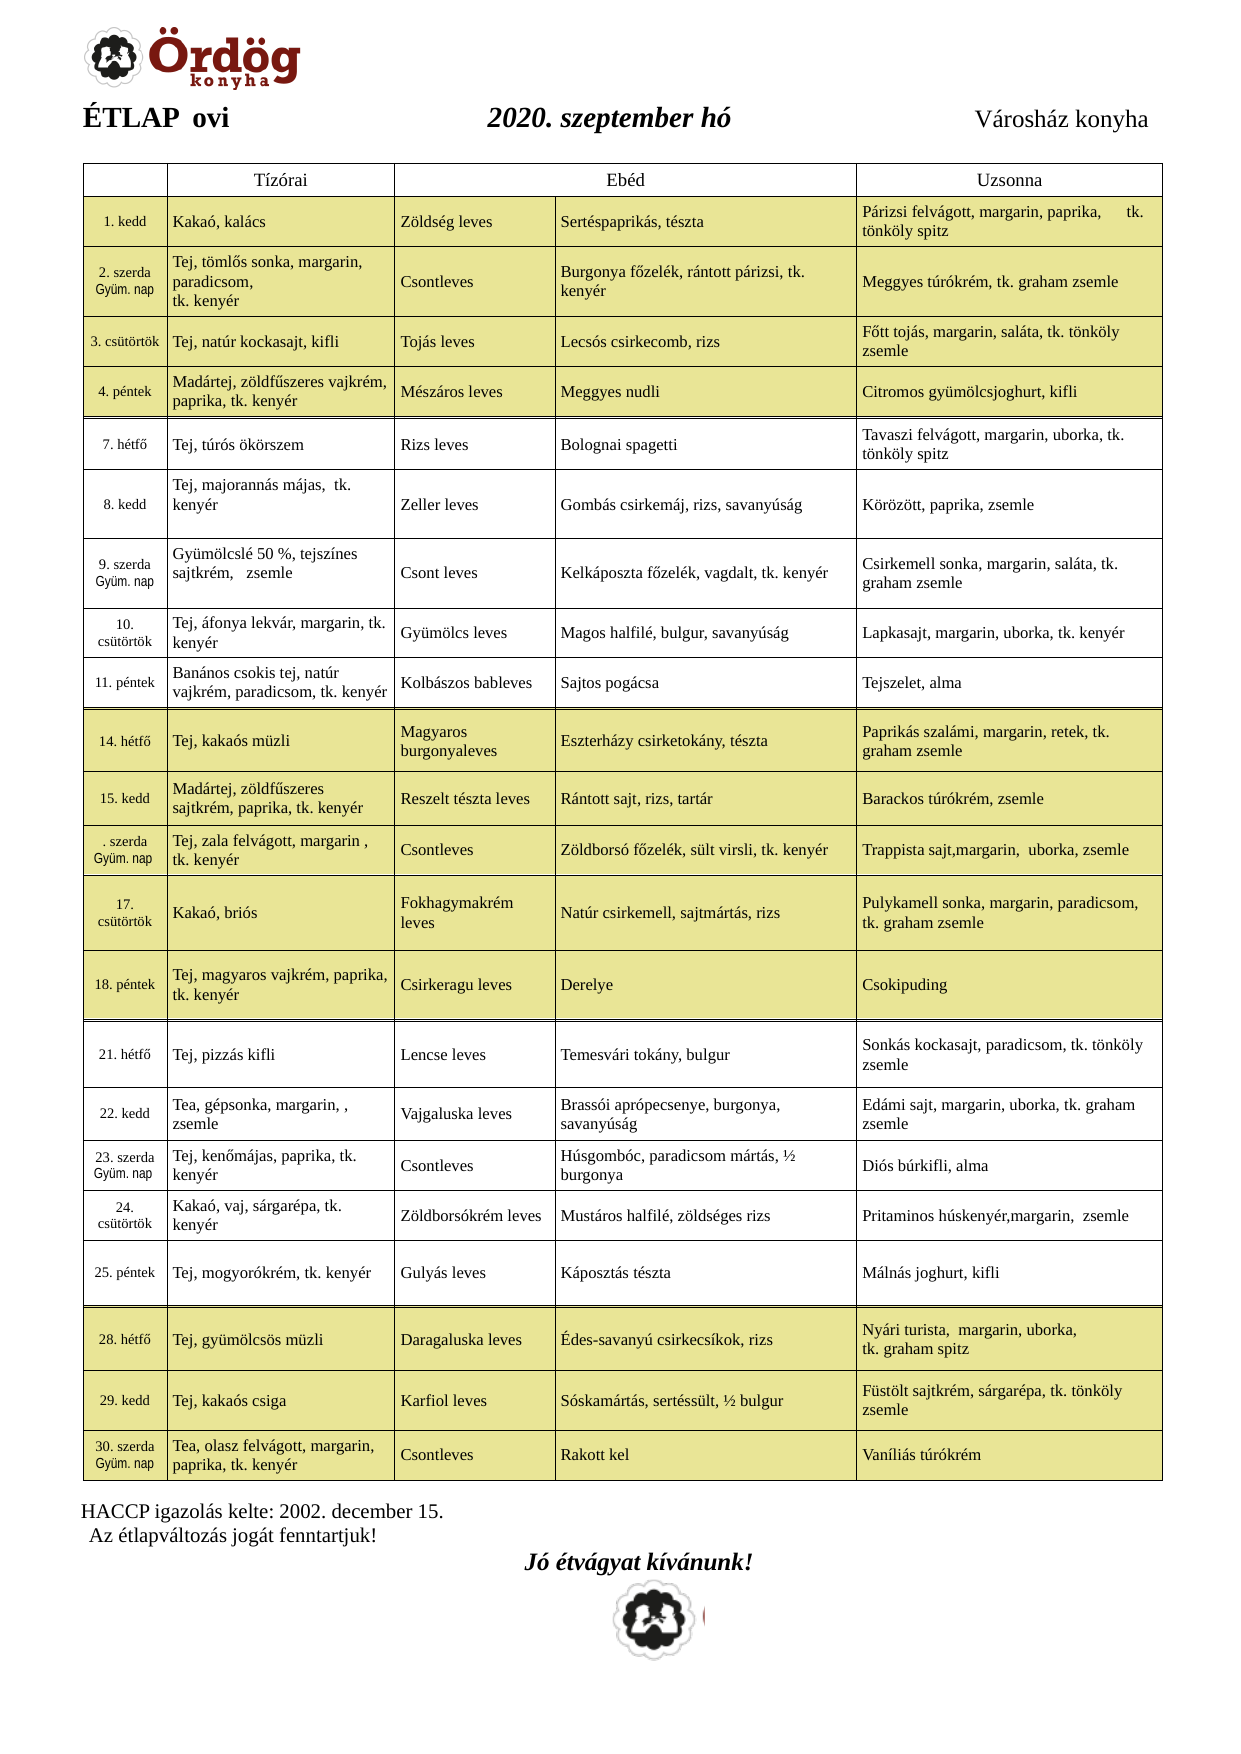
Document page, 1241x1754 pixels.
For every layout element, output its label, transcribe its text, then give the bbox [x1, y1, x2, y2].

table_cell Körözött, paprika, zsemle [857, 470, 1162, 538]
table_cell Csont leves [395, 539, 555, 607]
table_cell Sóskamártás, sertéssült, ½ bulgur [556, 1371, 856, 1430]
table_cell Eszterházy csirketokány, tészta [556, 710, 856, 771]
table_cell Temesvári tokány, bulgur [556, 1022, 856, 1087]
table_cell Tej, zala felvágott, margarin , tk. kenyér [168, 826, 394, 874]
table_cell Málnás joghurt, kifli [857, 1241, 1162, 1305]
text Jó étvágyat kívánunk! [65, 1547, 1240, 1576]
table_header [84, 164, 167, 196]
table_cell Bolognai spagetti [556, 419, 856, 469]
table_cell Rántott sajt, rizs, tartár [556, 772, 856, 825]
table_header Ebéd [395, 164, 856, 196]
table_cell Lencse leves [395, 1022, 555, 1087]
table_cell 24. csütörtök [84, 1191, 167, 1240]
table_cell Tejszelet, alma [857, 658, 1162, 707]
table_cell Zöldborsó főzelék, sült virsli, tk. kenyér [556, 826, 856, 874]
table_header Tízórai [168, 164, 394, 196]
table_cell 15. kedd [84, 772, 167, 825]
table_cell Kelkáposzta főzelék, vagdalt, tk. kenyér [556, 539, 856, 607]
table_cell Tej, natúr kockasajt, kifli [168, 317, 394, 366]
table_cell Sertéspaprikás, tészta [556, 197, 856, 246]
table_cell Tavaszi felvágott, margarin, uborka, tk. tönköly spitz [857, 419, 1162, 469]
table_cell Füstölt sajtkrém, sárgarépa, tk. tönköly zsemle [857, 1371, 1162, 1430]
table_cell Lapkasajt, margarin, uborka, tk. kenyér [857, 609, 1162, 657]
table_cell Csontleves [395, 826, 555, 874]
table_cell Tej, mogyorókrém, tk. kenyér [168, 1241, 394, 1305]
table_cell Kakaó, briós [168, 876, 394, 950]
table_cell Burgonya főzelék, rántott párizsi, tk. kenyér [556, 247, 856, 316]
table_cell Barackos túrókrém, zsemle [857, 772, 1162, 825]
table_cell Csirkeragu leves [395, 951, 555, 1018]
table_cell Brassói aprópecsenye, burgonya, savanyúság [556, 1088, 856, 1140]
table_cell Tea, olasz felvágott, margarin, paprika, tk. kenyér [168, 1431, 394, 1480]
table_cell Citromos gyümölcsjoghurt, kifli [857, 367, 1162, 416]
table_cell Tej, áfonya lekvár, margarin, tk. kenyér [168, 609, 394, 657]
table_cell Húsgombóc, paradicsom mártás, ½ burgonya [556, 1141, 856, 1190]
table_cell Sonkás kockasajt, paradicsom, tk. tönköly zsemle [857, 1022, 1162, 1087]
table_cell Tej, túrós ökörszem [168, 419, 394, 469]
table_cell Paprikás szalámi, margarin, retek, tk. graham zsemle [857, 710, 1162, 771]
table_cell Nyári turista, margarin, uborka, tk. graham spitz [857, 1308, 1162, 1370]
table_cell 14. hétfő [84, 710, 167, 771]
table_cell Tej, gyümölcsös müzli [168, 1308, 394, 1370]
table_cell Főtt tojás, margarin, saláta, tk. tönköly zsemle [857, 317, 1162, 366]
table_cell 18. péntek [84, 951, 167, 1018]
table_cell Párizsi felvágott, margarin, paprika, tk. tönköly spitz [857, 197, 1162, 246]
table_cell Edámi sajt, margarin, uborka, tk. graham zsemle [857, 1088, 1162, 1140]
table_cell Meggyes nudli [556, 367, 856, 416]
table_cell Reszelt tészta leves [395, 772, 555, 825]
table_cell Vajgaluska leves [395, 1088, 555, 1140]
picture [82, 25, 301, 92]
table_cell Fokhagymakrém leves [395, 876, 555, 950]
table_cell 9. szerda Gyüm. nap [84, 539, 167, 607]
table_cell 8. kedd [84, 470, 167, 538]
table_cell Mustáros halfilé, zöldséges rizs [556, 1191, 856, 1240]
table_cell 30. szerda Gyüm. nap [84, 1431, 167, 1480]
table_cell Magyaros burgonyaleves [395, 710, 555, 771]
table_cell Tej, kakaós csiga [168, 1371, 394, 1430]
table_cell Káposztás tészta [556, 1241, 856, 1305]
table_cell Csontleves [395, 1141, 555, 1190]
table_cell Meggyes túrókrém, tk. graham zsemle [857, 247, 1162, 316]
table_cell 22. kedd [84, 1088, 167, 1140]
text Az étlapváltozás jogát fenntartjuk! [89, 1523, 1240, 1547]
table_cell Vaníliás túrókrém [857, 1431, 1162, 1480]
table_cell Édes-savanyú csirkecsíkok, rizs [556, 1308, 856, 1370]
table_cell 10. csütörtök [84, 609, 167, 657]
table_cell 21. hétfő [84, 1022, 167, 1087]
table_cell Kolbászos bableves [395, 658, 555, 707]
table_cell Tej, pizzás kifli [168, 1022, 394, 1087]
table_cell 7. hétfő [84, 419, 167, 469]
table_cell Natúr csirkemell, sajtmártás, rizs [556, 876, 856, 950]
table_cell Trappista sajt,margarin, uborka, zsemle [857, 826, 1162, 874]
table_cell Sajtos pogácsa [556, 658, 856, 707]
table_cell Banános csokis tej, natúr vajkrém, paradicsom, tk. kenyér [168, 658, 394, 707]
table_cell Gyümölcs leves [395, 609, 555, 657]
table_cell Tej, kenőmájas, paprika, tk. kenyér [168, 1141, 394, 1190]
table_cell Derelye [556, 951, 856, 1018]
table_cell 11. péntek [84, 658, 167, 707]
table_cell 4. péntek [84, 367, 167, 416]
table_cell Rizs leves [395, 419, 555, 469]
table_cell Madártej, zöldfűszeres vajkrém, paprika, tk. kenyér [168, 367, 394, 416]
table_cell Tej, kakaós müzli [168, 710, 394, 771]
table_cell Karfiol leves [395, 1371, 555, 1430]
table_cell Tej, tömlős sonka, margarin, paradicsom, tk. kenyér [168, 247, 394, 316]
text ÉTLAP ovi 2020. szeptember hó Városház konyha [83, 101, 1240, 134]
table_cell Kakaó, vaj, sárgarépa, tk. kenyér [168, 1191, 394, 1240]
table_cell Gulyás leves [395, 1241, 555, 1305]
table_cell Gyümölcslé 50 %, tejszínes sajtkrém, zsemle [168, 539, 394, 607]
table_cell Csirkemell sonka, margarin, saláta, tk. graham zsemle [857, 539, 1162, 607]
table_cell Zöldborsókrém leves [395, 1191, 555, 1240]
table_cell Mészáros leves [395, 367, 555, 416]
table_cell Madártej, zöldfűszeres sajtkrém, paprika, tk. kenyér [168, 772, 394, 825]
table_cell Daragaluska leves [395, 1308, 555, 1370]
table_cell Diós búrkifli, alma [857, 1141, 1162, 1190]
table_cell Gombás csirkemáj, rizs, savanyúság [556, 470, 856, 538]
table_cell Csontleves [395, 1431, 555, 1480]
table_cell Pulykamell sonka, margarin, paradicsom, tk. graham zsemle [857, 876, 1162, 950]
table_cell Tej, majorannás májas, tk. kenyér [168, 470, 394, 538]
table_cell Lecsós csirkecomb, rizs [556, 317, 856, 366]
table_cell 29. kedd [84, 1371, 167, 1430]
picture [610, 1577, 705, 1667]
table_cell 2. szerda Gyüm. nap [84, 247, 167, 316]
table_cell 1. kedd [84, 197, 167, 246]
table_cell Csokipuding [857, 951, 1162, 1018]
table_cell 23. szerda Gyüm. nap [84, 1141, 167, 1190]
table_cell Pritaminos húskenyér,margarin, zsemle [857, 1191, 1162, 1240]
table_cell 28. hétfő [84, 1308, 167, 1370]
table_cell Kakaó, kalács [168, 197, 394, 246]
table_cell Zöldség leves [395, 197, 555, 246]
table_cell Tojás leves [395, 317, 555, 366]
table_cell Zeller leves [395, 470, 555, 538]
table_cell Csontleves [395, 247, 555, 316]
table_cell Magos halfilé, bulgur, savanyúság [556, 609, 856, 657]
table_cell . szerda Gyüm. nap [84, 826, 167, 874]
table_cell Tej, magyaros vajkrém, paprika, tk. kenyér [168, 951, 394, 1018]
text HACCP igazolás kelte: 2002. december 15. [65, 1499, 1240, 1523]
table_cell 17. csütörtök [84, 876, 167, 950]
table_cell 3. csütörtök [84, 317, 167, 366]
table_cell Tea, gépsonka, margarin, , zsemle [168, 1088, 394, 1140]
table_header Uzsonna [857, 164, 1162, 196]
table_cell Rakott kel [556, 1431, 856, 1480]
table_cell 25. péntek [84, 1241, 167, 1305]
